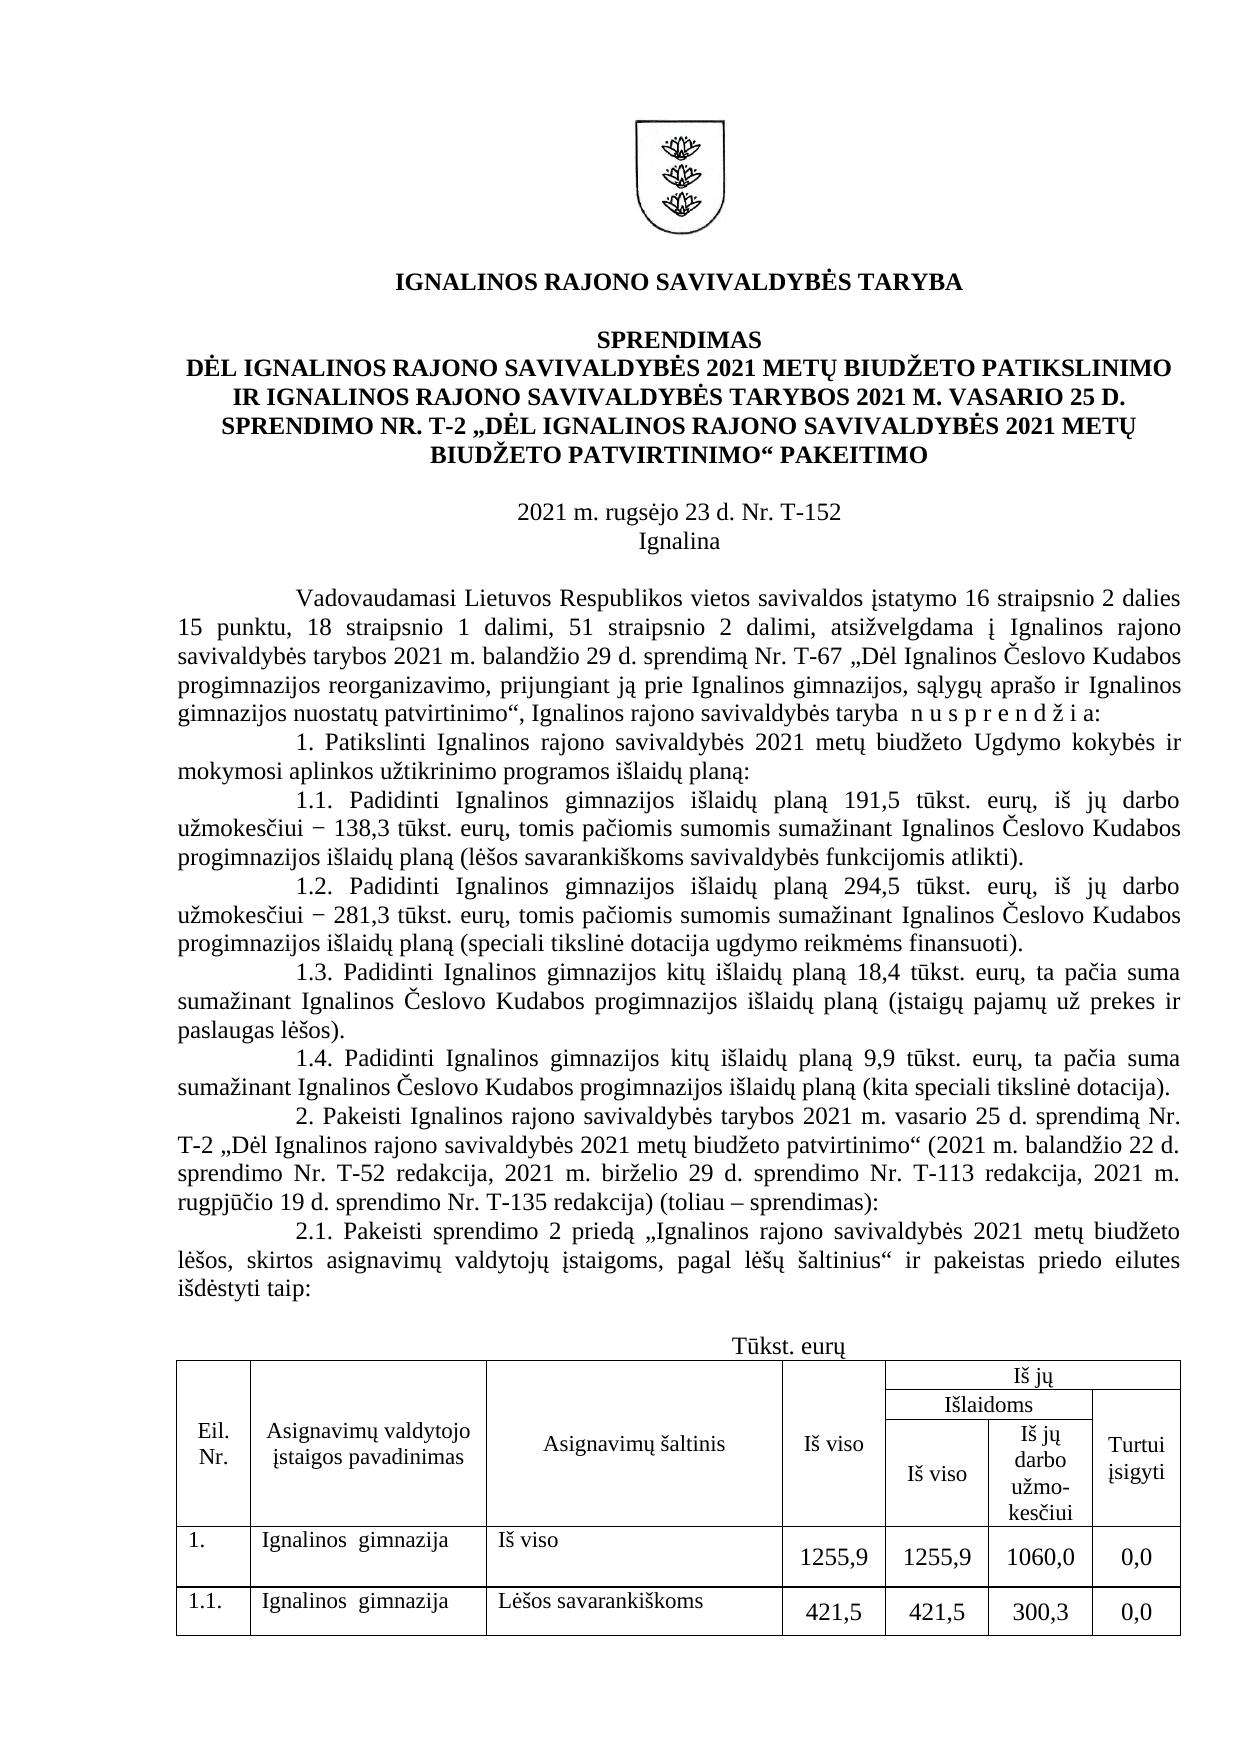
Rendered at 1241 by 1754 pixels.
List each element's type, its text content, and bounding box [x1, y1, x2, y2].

table_cell 0,0 [1093, 1588, 1180, 1635]
text 2. Pakeisti Ignalinos rajono savivaldybės tarybos 2021 m. vasario 25 d. sprendimą Nr. T-2 „Dėl Ignalinos rajono savivaldybės 2021 metų biudžeto patvirtinimo“ (2021 m. balandžio 22 d. sprendimo Nr. T-52 redakcija, 2021 m. birželio 29 d. sprendimo Nr. T-113 redakcija, 2021 m. rugpjūčio 19 d. sprendimo Nr. T-135 redakcija) (toliau – sprendimas): [177, 1101, 1181, 1216]
table_cell 421,5 [886, 1588, 988, 1635]
table_cell Išlaidoms [886, 1390, 1092, 1419]
table_cell Iš viso [487, 1527, 782, 1586]
text 1.2. Padidinti Ignalinos gimnazijos išlaidų planą 294,5 tūkst. eurų, iš jų darbo užmokesčiui − 281,3 tūkst. eurų, tomis pačiomis sumomis sumažinant Ignalinos Česlovo Kudabos progimnazijos išlaidų planą (speciali tikslinė dotacija ugdymo reikmėms finansuoti). [177, 871, 1181, 957]
text 1.1. Padidinti Ignalinos gimnazijos išlaidų planą 191,5 tūkst. eurų, iš jų darbo užmokesčiui − 138,3 tūkst. eurų, tomis pačiomis sumomis sumažinant Ignalinos Česlovo Kudabos progimnazijos išlaidų planą (lėšos savarankiškoms savivaldybės funkcijomis atlikti). [177, 785, 1181, 871]
text 2021 m. rugsėjo 23 d. Nr. T-152 [177, 497, 1181, 526]
table_cell 1. [177, 1527, 250, 1586]
table_cell Iš viso [886, 1420, 988, 1526]
text 2.1. Pakeisti sprendimo 2 priedą „Ignalinos rajono savivaldybės 2021 metų biudžeto lėšos, skirtos asignavimų valdytojų įstaigoms, pagal lėšų šaltinius“ ir pakeistas priedo eilutes išdėstyti taip: [177, 1216, 1181, 1302]
table_cell Lėšos savarankiškoms [487, 1588, 782, 1635]
table_header Eil. Nr. [177, 1361, 250, 1526]
table_cell 1255,9 [783, 1527, 885, 1586]
text Ignalina [177, 526, 1181, 555]
text 1. Patikslinti Ignalinos rajono savivaldybės 2021 metų biudžeto Ugdymo kokybės ir mokymosi aplinkos užtikrinimo programos išlaidų planą: [177, 727, 1181, 785]
table_cell Ignalinos gimnazija [251, 1527, 486, 1586]
text IGNALINOS RAJONO SAVIVALDYBĖS TARYBA [177, 267, 1181, 296]
table_cell 1.1. [177, 1588, 250, 1635]
table_cell 0,0 [1093, 1527, 1180, 1586]
text SPRENDIMAS [177, 325, 1181, 353]
text 1.3. Padidinti Ignalinos gimnazijos kitų išlaidų planą 18,4 tūkst. eurų, ta pačia suma sumažinant Ignalinos Česlovo Kudabos progimnazijos išlaidų planą (įstaigų pajamų už prekes ir paslaugas lėšos). [177, 957, 1181, 1043]
table_cell 1060,0 [989, 1527, 1092, 1586]
table_cell Ignalinos gimnazija [251, 1588, 486, 1635]
table_header Iš jų [886, 1361, 1180, 1389]
table_header Asignavimų valdytojo įstaigos pavadinimas [251, 1361, 486, 1526]
text DĖL IGNALINOS RAJONO SAVIVALDYBĖS 2021 METŲ BIUDŽETO PATIKSLINIMO IR IGNALINOS RAJONO SAVIVALDYBĖS TARYBOS 2021 M. VASARIO 25 D. SPRENDIMO NR. T-2 „DĖL IGNALINOS RAJONO SAVIVALDYBĖS 2021 METŲ BIUDŽETO PATVIRTINIMO“ PAKEITIMO [177, 353, 1181, 468]
table_cell 1255,9 [886, 1527, 988, 1586]
text Tūkst. eurų [181, 1331, 1181, 1360]
text 1.4. Padidinti Ignalinos gimnazijos kitų išlaidų planą 9,9 tūkst. eurų, ta pačia suma sumažinant Ignalinos Česlovo Kudabos progimnazijos išlaidų planą (kita speciali tikslinė dotacija). [177, 1043, 1181, 1101]
table_cell Turtui įsigyti [1093, 1390, 1180, 1526]
table_cell 300,3 [989, 1588, 1092, 1635]
table_header Iš viso [783, 1361, 885, 1526]
table_cell 421,5 [783, 1588, 885, 1635]
table_header Asignavimų šaltinis [487, 1361, 782, 1526]
text Vadovaudamasi Lietuvos Respublikos vietos savivaldos įstatymo 16 straipsnio 2 dalies 15 punktu, 18 straipsnio 1 dalimi, 51 straipsnio 2 dalimi, atsižvelgdama į Ignalinos rajono savivaldybės tarybos 2021 m. balandžio 29 d. sprendimą Nr. T-67 „Dėl Ignalinos Česlovo Kudabos progimnazijos reorganizavimo, prijungiant ją prie Ignalinos gimnazijos, sąlygų aprašo ir Ignalinos gimnazijos nuostatų patvirtinimo“, Ignalinos rajono savivaldybės taryba n u s p r e n d ž i a: [177, 583, 1181, 727]
table_cell Iš jų darbo užmo-kesčiui [989, 1420, 1092, 1526]
